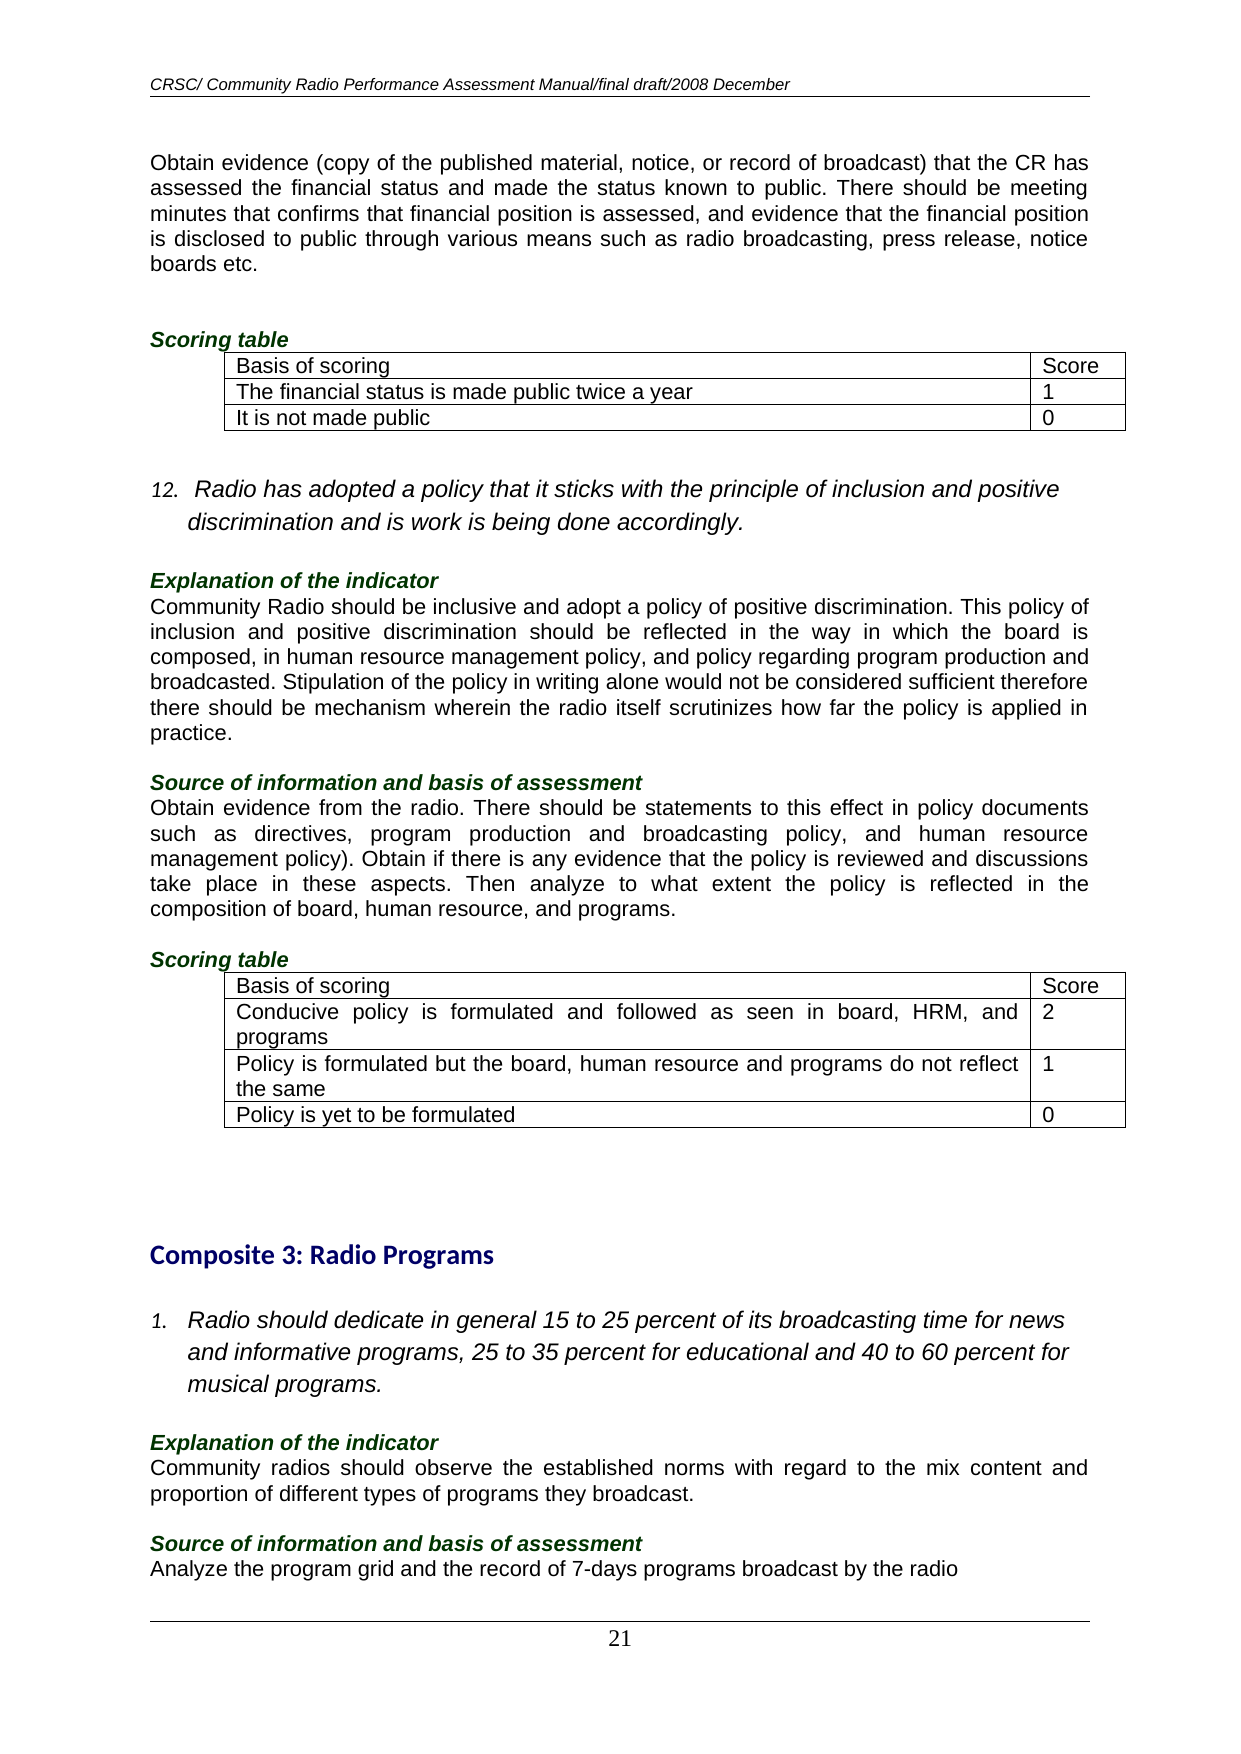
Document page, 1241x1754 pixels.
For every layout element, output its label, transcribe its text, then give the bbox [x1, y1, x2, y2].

text Obtain evidence from the radio. There should be statements to this effect in policy documents such as directives, program production and broadcasting policy, and human resource management policy). Obtain if there is any evidence that the policy is reviewed and discussions take place in these aspects. Then analyze to what extent the policy is reflected in the composition of board, human resource, and programs. [150, 795, 1090, 921]
text Scoring table [150, 946, 1090, 972]
list Radio has adopted a policy that it sticks with the principle of inclusion and positive discrimination and is work is being done accordingly. [150, 475, 1090, 535]
table_cell 1 [1031, 379, 1125, 404]
table_cell 2 [1031, 999, 1125, 1049]
text Composite 3: Radio Programs [150, 1237, 993, 1271]
text Community radios should observe the established norms with regard to the mix content and proportion of different types of programs they broadcast. [150, 1455, 1090, 1506]
table_header Score [1031, 973, 1125, 998]
list Radio should dedicate in general 15 to 25 percent of its broadcasting time for news and informative programs, 25 to 35 percent for educational and 40 to 60 percent for musical programs. [150, 1306, 1090, 1397]
text Scoring table [150, 326, 1090, 352]
table_header Basis of scoring [225, 353, 1030, 378]
text Obtain evidence (copy of the published material, notice, or record of broadcast) that the CR has assessed the financial status and made the status known to public. There should be meeting minutes that confirms that financial position is assessed, and evidence that the financial position is disclosed to public through various means such as radio broadcasting, press release, notice boards etc. [150, 150, 1090, 276]
table_cell Policy is yet to be formulated [225, 1102, 1030, 1127]
table_header Score [1031, 353, 1125, 378]
text Analyze the program grid and the record of 7-days programs broadcast by the radio [150, 1556, 1090, 1581]
table_cell Conducive policy is formulated and followed as seen in board, HRM, and programs [225, 999, 1030, 1049]
text Source of information and basis of assessment [150, 1531, 1090, 1556]
table_cell It is not made public [225, 405, 1030, 430]
table_cell 0 [1031, 405, 1125, 430]
table_header Basis of scoring [225, 973, 1030, 998]
table_cell The financial status is made public twice a year [225, 379, 1030, 404]
table_cell Policy is formulated but the board, human resource and programs do not reflect the same [225, 1050, 1030, 1101]
table_cell 1 [1031, 1050, 1125, 1101]
table_cell 0 [1031, 1102, 1125, 1127]
text Explanation of the indicator [150, 568, 1090, 593]
text Explanation of the indicator [150, 1430, 1090, 1455]
text Community Radio should be inclusive and adopt a policy of positive discrimination. This policy of inclusion and positive discrimination should be reflected in the way in which the board is composed, in human resource management policy, and policy regarding program production and broadcasted. Stipulation of the policy in writing alone would not be considered sufficient therefore there should be mechanism wherein the radio itself scrutinizes how far the policy is applied in practice. [150, 593, 1090, 745]
text Source of information and basis of assessment [150, 770, 1090, 795]
